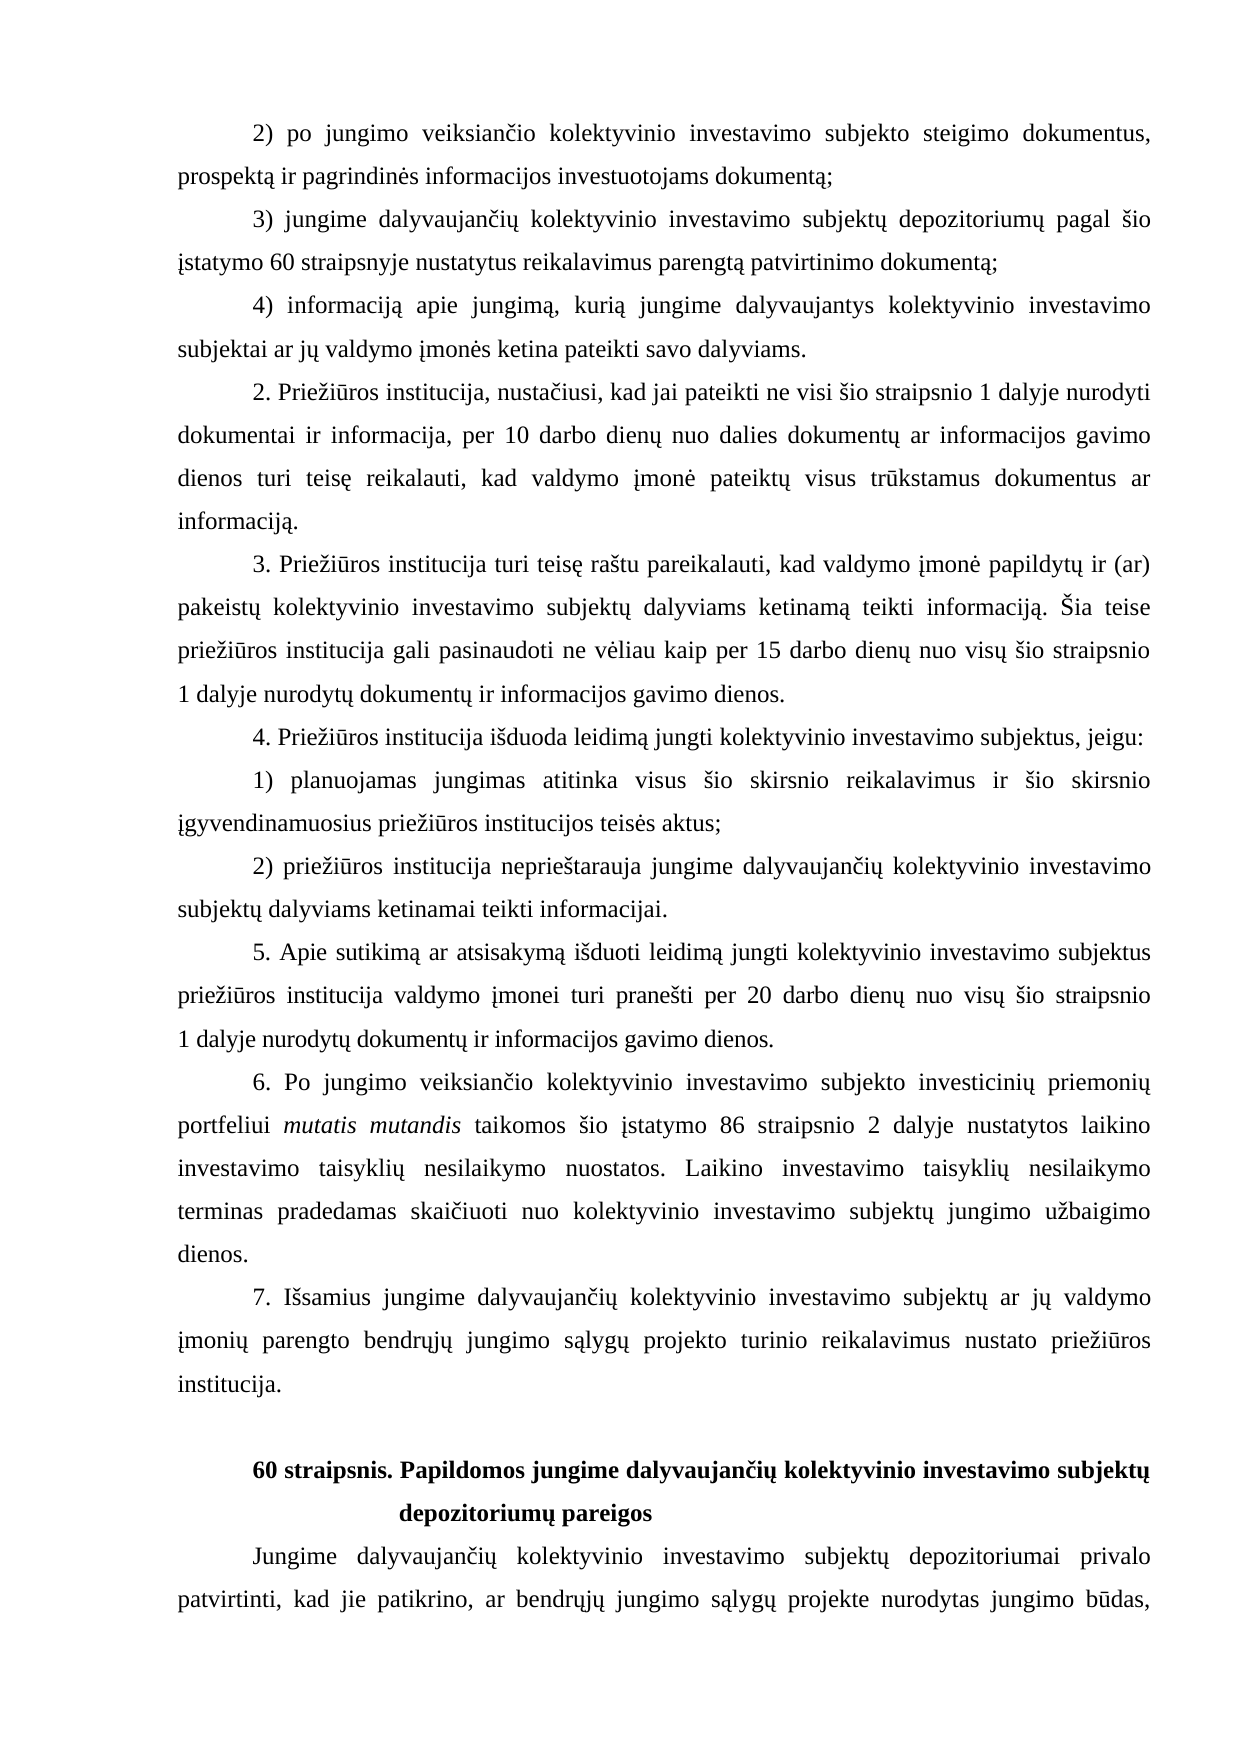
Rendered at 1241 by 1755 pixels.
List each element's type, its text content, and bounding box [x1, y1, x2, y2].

text 4. Priežiūros institucija išduoda leidimą jungti kolektyvinio investavimo subjektus, jeigu: [177, 722, 1152, 751]
text 3. Priežiūros institucija turi teisę raštu pareikalauti, kad valdymo įmonė papildytų ir (ar) pakeistų kolektyvinio investavimo subjektų dalyviams ketinamą teikti informaciją. Šia teise priežiūros institucija gali pasinaudoti ne vėliau kaip per 15 darbo dienų nuo visų šio straipsnio 1 dalyje nurodytų dokumentų ir informacijos gavimo dienos. [177, 549, 1152, 707]
text 4) informaciją apie jungimą, kurią jungime dalyvaujantys kolektyvinio investavimo subjektai ar jų valdymo įmonės ketina pateikti savo dalyviams. [177, 291, 1152, 362]
text 60 straipsnis. Papildomos jungime dalyvaujančių kolektyvinio investavimo subjektų depozitoriumų pareigos [252, 1455, 1152, 1527]
text 5. Apie sutikimą ar atsisakymą išduoti leidimą jungti kolektyvinio investavimo subjektus priežiūros institucija valdymo įmonei turi pranešti per 20 darbo dienų nuo visų šio straipsnio 1 dalyje nurodytų dokumentų ir informacijos gavimo dienos. [177, 937, 1152, 1052]
text 2) priežiūros institucija neprieštarauja jungime dalyvaujančių kolektyvinio investavimo subjektų dalyviams ketinamai teikti informacijai. [177, 851, 1152, 923]
text 7. Išsamius jungime dalyvaujančių kolektyvinio investavimo subjektų ar jų valdymo įmonių parengto bendrųjų jungimo sąlygų projekto turinio reikalavimus nustato priežiūros institucija. [177, 1282, 1152, 1397]
text 2) po jungimo veiksiančio kolektyvinio investavimo subjekto steigimo dokumentus, prospektą ir pagrindinės informacijos investuotojams dokumentą; [177, 118, 1152, 190]
text 3) jungime dalyvaujančių kolektyvinio investavimo subjektų depozitoriumų pagal šio įstatymo 60 straipsnyje nustatytus reikalavimus parengtą patvirtinimo dokumentą; [177, 204, 1152, 276]
text 6. Po jungimo veiksiančio kolektyvinio investavimo subjekto investicinių priemonių portfeliui mutatis mutandis taikomos šio įstatymo 86 straipsnio 2 dalyje nustatytos laikino investavimo taisyklių nesilaikymo nuostatos. Laikino investavimo taisyklių nesilaikymo terminas pradedamas skaičiuoti nuo kolektyvinio investavimo subjektų jungimo užbaigimo dienos. [177, 1067, 1152, 1268]
text Jungime dalyvaujančių kolektyvinio investavimo subjektų depozitoriumai privalo patvirtinti, kad jie patikrino, ar bendrųjų jungimo sąlygų projekte nurodytas jungimo būdas, [177, 1541, 1152, 1613]
text 2. Priežiūros institucija, nustačiusi, kad jai pateikti ne visi šio straipsnio 1 dalyje nurodyti dokumentai ir informacija, per 10 darbo dienų nuo dalies dokumentų ar informacijos gavimo dienos turi teisę reikalauti, kad valdymo įmonė pateiktų visus trūkstamus dokumentus ar informaciją. [177, 377, 1152, 535]
text 1) planuojamas jungimas atitinka visus šio skirsnio reikalavimus ir šio skirsnio įgyvendinamuosius priežiūros institucijos teisės aktus; [177, 765, 1152, 837]
